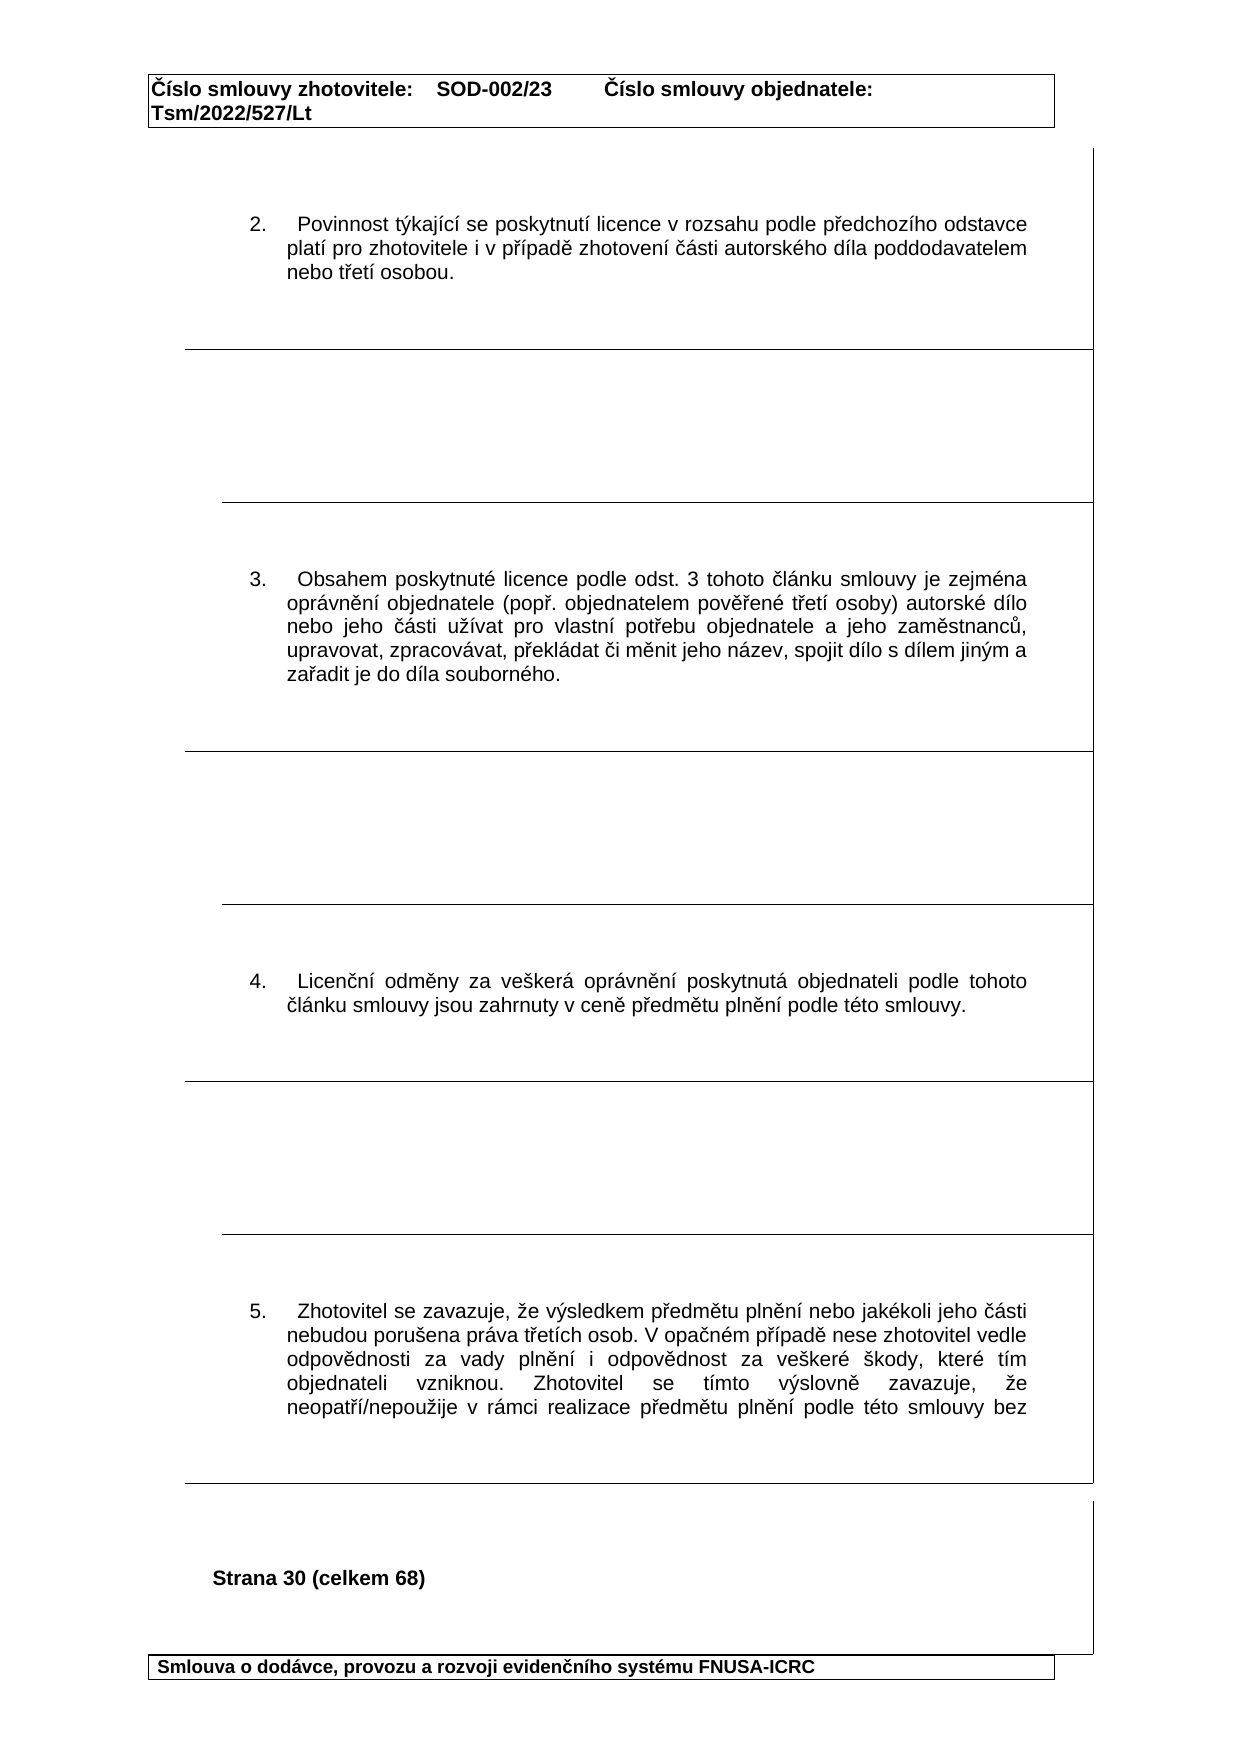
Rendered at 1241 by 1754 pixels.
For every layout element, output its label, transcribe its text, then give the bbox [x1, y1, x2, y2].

list Zhotovitel se zavazuje, že výsledkem předmětu plnění nebo jakékoli jeho části nebudou porušena práva třetích osob. V opačném případě nese zhotovitel vedle odpovědnosti za vady plnění i odpovědnost za veškeré škody, které tím objednateli vzniknou. Zhotovitel se tímto výslovně zavazuje, že neopatří/nepoužije v rámci realizace předmětu plnění podle této smlouvy bez [185, 1234, 1093, 1483]
list Povinnost týkající se poskytnutí licence v rozsahu podle předchozího odstavce platí pro zhotovitele i v případě zhotovení části autorského díla poddodavatelem nebo třetí osobou. [185, 148, 1093, 349]
list Obsahem poskytnuté licence podle odst. 3 tohoto článku smlouvy je zejména oprávnění objednatele (popř. objednatelem pověřené třetí osoby) autorské dílo nebo jeho části užívat pro vlastní potřebu objednatele a jeho zaměstnanců, upravovat, zpracovávat, překládat či měnit jeho název, spojit dílo s dílem jiným a zařadit je do díla souborného. [185, 502, 1093, 751]
list Licenční odměny za veškerá oprávnění poskytnutá objednateli podle tohoto článku smlouvy jsou zahrnuty v ceně předmětu plnění podle této smlouvy. [185, 904, 1093, 1081]
